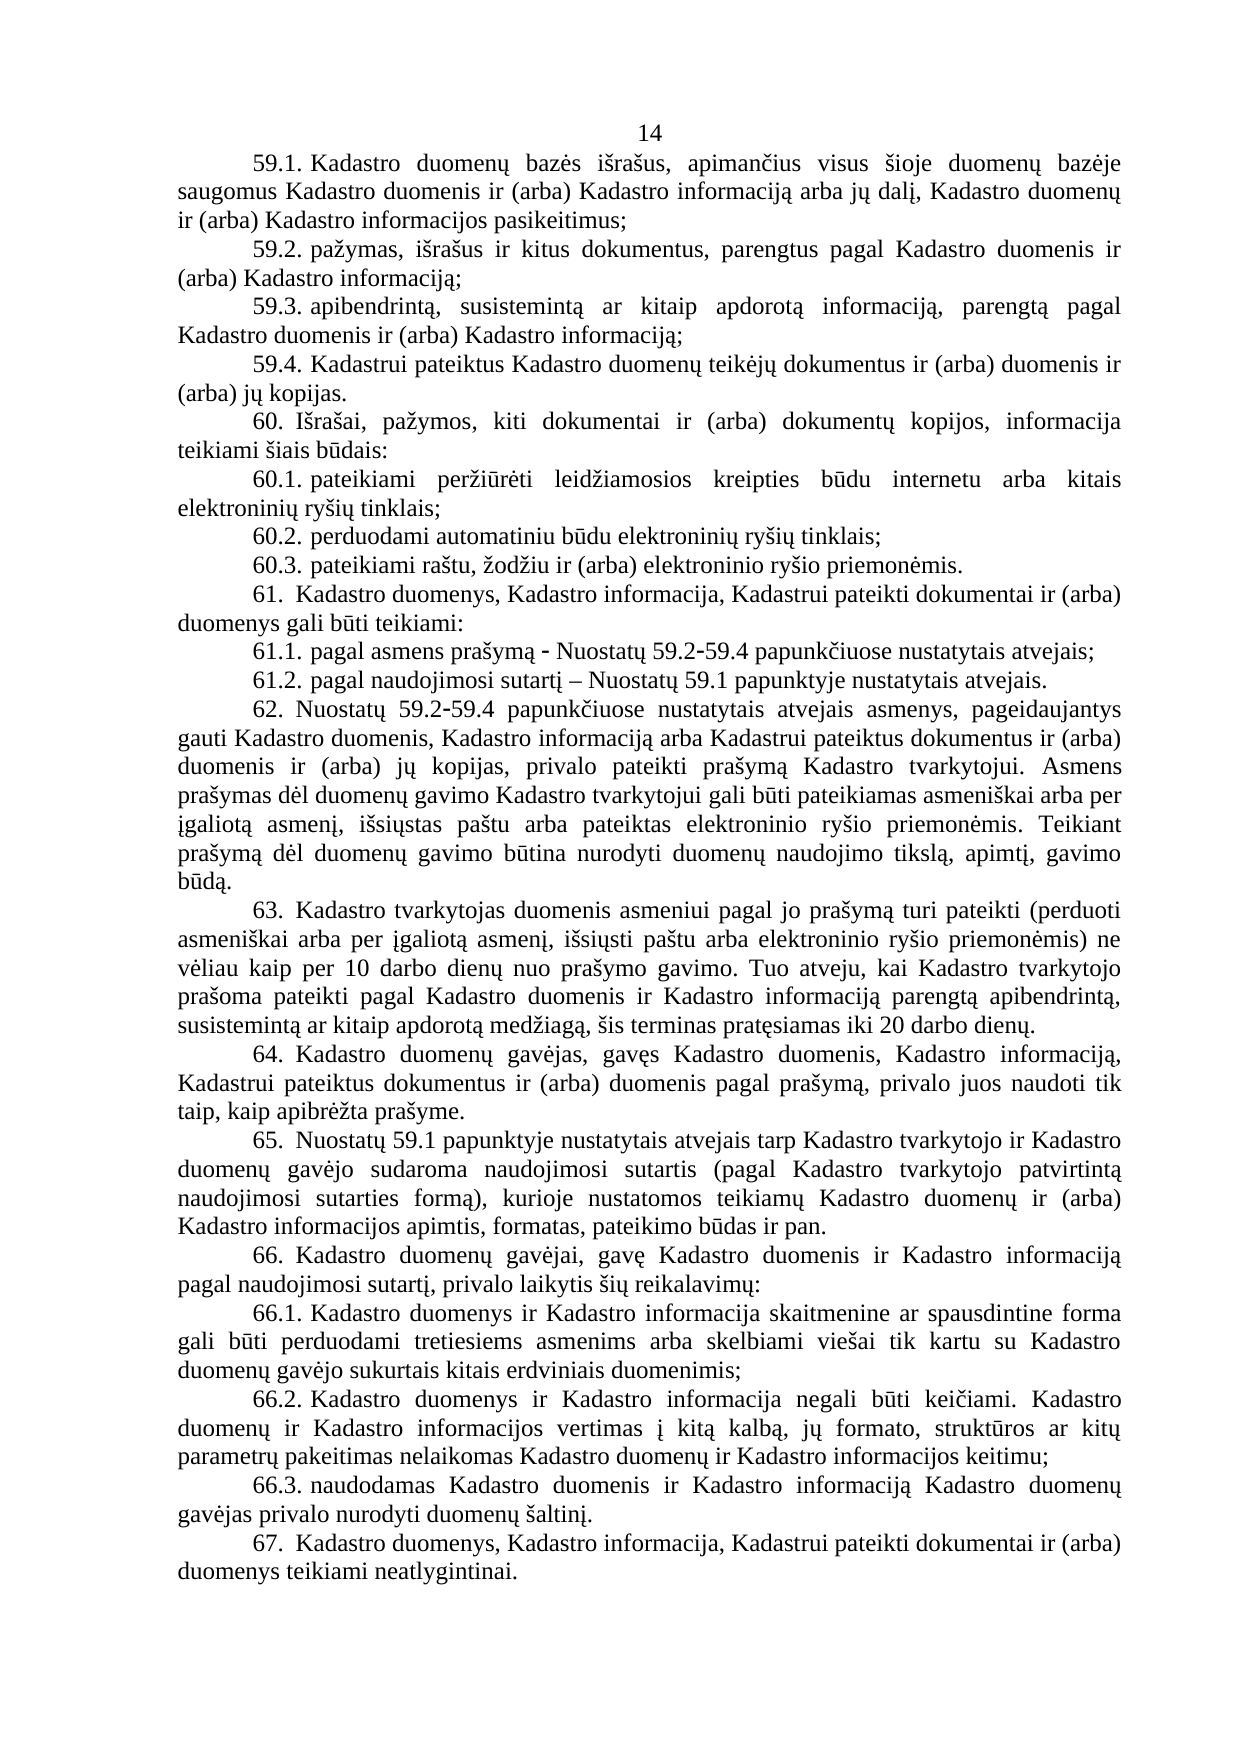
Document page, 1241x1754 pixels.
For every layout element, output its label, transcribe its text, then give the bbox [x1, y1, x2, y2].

text 60. Išrašai, pažymos, kiti dokumentai ir (arba) dokumentų kopijos, informacija teikiami šiais būdais: [177, 406, 1122, 464]
text 61.2. pagal naudojimosi sutartį – Nuostatų 59.1 papunktyje nustatytais atvejais. [177, 665, 1122, 694]
text 61. Kadastro duomenys, Kadastro informacija, Kadastrui pateikti dokumentai ir (arba) duomenys gali būti teikiami: [177, 579, 1122, 636]
text 64. Kadastro duomenų gavėjas, gavęs Kadastro duomenis, Kadastro informaciją, Kadastrui pateiktus dokumentus ir (arba) duomenis pagal prašymą, privalo juos naudoti tik taip, kaip apibrėžta prašyme. [177, 1039, 1122, 1125]
text 66.1. Kadastro duomenys ir Kadastro informacija skaitmenine ar spausdintine forma gali būti perduodami tretiesiems asmenims arba skelbiami viešai tik kartu su Kadastro duomenų gavėjo sukurtais kitais erdviniais duomenimis; [177, 1298, 1122, 1384]
text 63. Kadastro tvarkytojas duomenis asmeniui pagal jo prašymą turi pateikti (perduoti asmeniškai arba per įgaliotą asmenį, išsiųsti paštu arba elektroninio ryšio priemonėmis) ne vėliau kaip per 10 darbo dienų nuo prašymo gavimo. Tuo atveju, kai Kadastro tvarkytojo prašoma pateikti pagal Kadastro duomenis ir Kadastro informaciją parengtą apibendrintą, susistemintą ar kitaip apdorotą medžiagą, šis terminas pratęsiamas iki 20 darbo dienų. [177, 895, 1122, 1039]
text 66.2. Kadastro duomenys ir Kadastro informacija negali būti keičiami. Kadastro duomenų ir Kadastro informacijos vertimas į kitą kalbą, jų formato, struktūros ar kitų parametrų pakeitimas nelaikomas Kadastro duomenų ir Kadastro informacijos keitimu; [177, 1384, 1122, 1470]
text 65. Nuostatų 59.1 papunktyje nustatytais atvejais tarp Kadastro tvarkytojo ir Kadastro duomenų gavėjo sudaroma naudojimosi sutartis (pagal Kadastro tvarkytojo patvirtintą naudojimosi sutarties formą), kurioje nustatomos teikiamų Kadastro duomenų ir (arba) Kadastro informacijos apimtis, formatas, pateikimo būdas ir pan. [177, 1125, 1122, 1240]
text 67. Kadastro duomenys, Kadastro informacija, Kadastrui pateikti dokumentai ir (arba) duomenys teikiami neatlygintinai. [177, 1528, 1122, 1585]
text 66. Kadastro duomenų gavėjai, gavę Kadastro duomenis ir Kadastro informaciją pagal naudojimosi sutartį, privalo laikytis šių reikalavimų: [177, 1240, 1122, 1298]
text 61.1. pagal asmens prašymą  Nuostatų 59.259.4 papunkčiuose nustatytais atvejais; [177, 636, 1122, 665]
text 59.3. apibendrintą, susistemintą ar kitaip apdorotą informaciją, parengtą pagal Kadastro duomenis ir (arba) Kadastro informaciją; [177, 291, 1122, 349]
text 66.3. naudodamas Kadastro duomenis ir Kadastro informaciją Kadastro duomenų gavėjas privalo nurodyti duomenų šaltinį. [177, 1470, 1122, 1528]
text 60.3. pateikiami raštu, žodžiu ir (arba) elektroninio ryšio priemonėmis. [177, 550, 1122, 579]
text 59.4. Kadastrui pateiktus Kadastro duomenų teikėjų dokumentus ir (arba) duomenis ir (arba) jų kopijas. [177, 349, 1122, 406]
text 59.2. pažymas, išrašus ir kitus dokumentus, parengtus pagal Kadastro duomenis ir (arba) Kadastro informaciją; [177, 234, 1122, 291]
text 60.2. perduodami automatiniu būdu elektroninių ryšių tinklais; [177, 521, 1122, 550]
text 59.1. Kadastro duomenų bazės išrašus, apimančius visus šioje duomenų bazėje saugomus Kadastro duomenis ir (arba) Kadastro informaciją arba jų dalį, Kadastro duomenų ir (arba) Kadastro informacijos pasikeitimus; [177, 148, 1122, 234]
text 60.1. pateikiami peržiūrėti leidžiamosios kreipties būdu internetu arba kitais elektroninių ryšių tinklais; [177, 464, 1122, 521]
text 62. Nuostatų 59.259.4 papunkčiuose nustatytais atvejais asmenys, pageidaujantys gauti Kadastro duomenis, Kadastro informaciją arba Kadastrui pateiktus dokumentus ir (arba) duomenis ir (arba) jų kopijas, privalo pateikti prašymą Kadastro tvarkytojui. Asmens prašymas dėl duomenų gavimo Kadastro tvarkytojui gali būti pateikiamas asmeniškai arba per įgaliotą asmenį, išsiųstas paštu arba pateiktas elektroninio ryšio priemonėmis. Teikiant prašymą dėl duomenų gavimo būtina nurodyti duomenų naudojimo tikslą, apimtį, gavimo būdą. [177, 694, 1122, 895]
